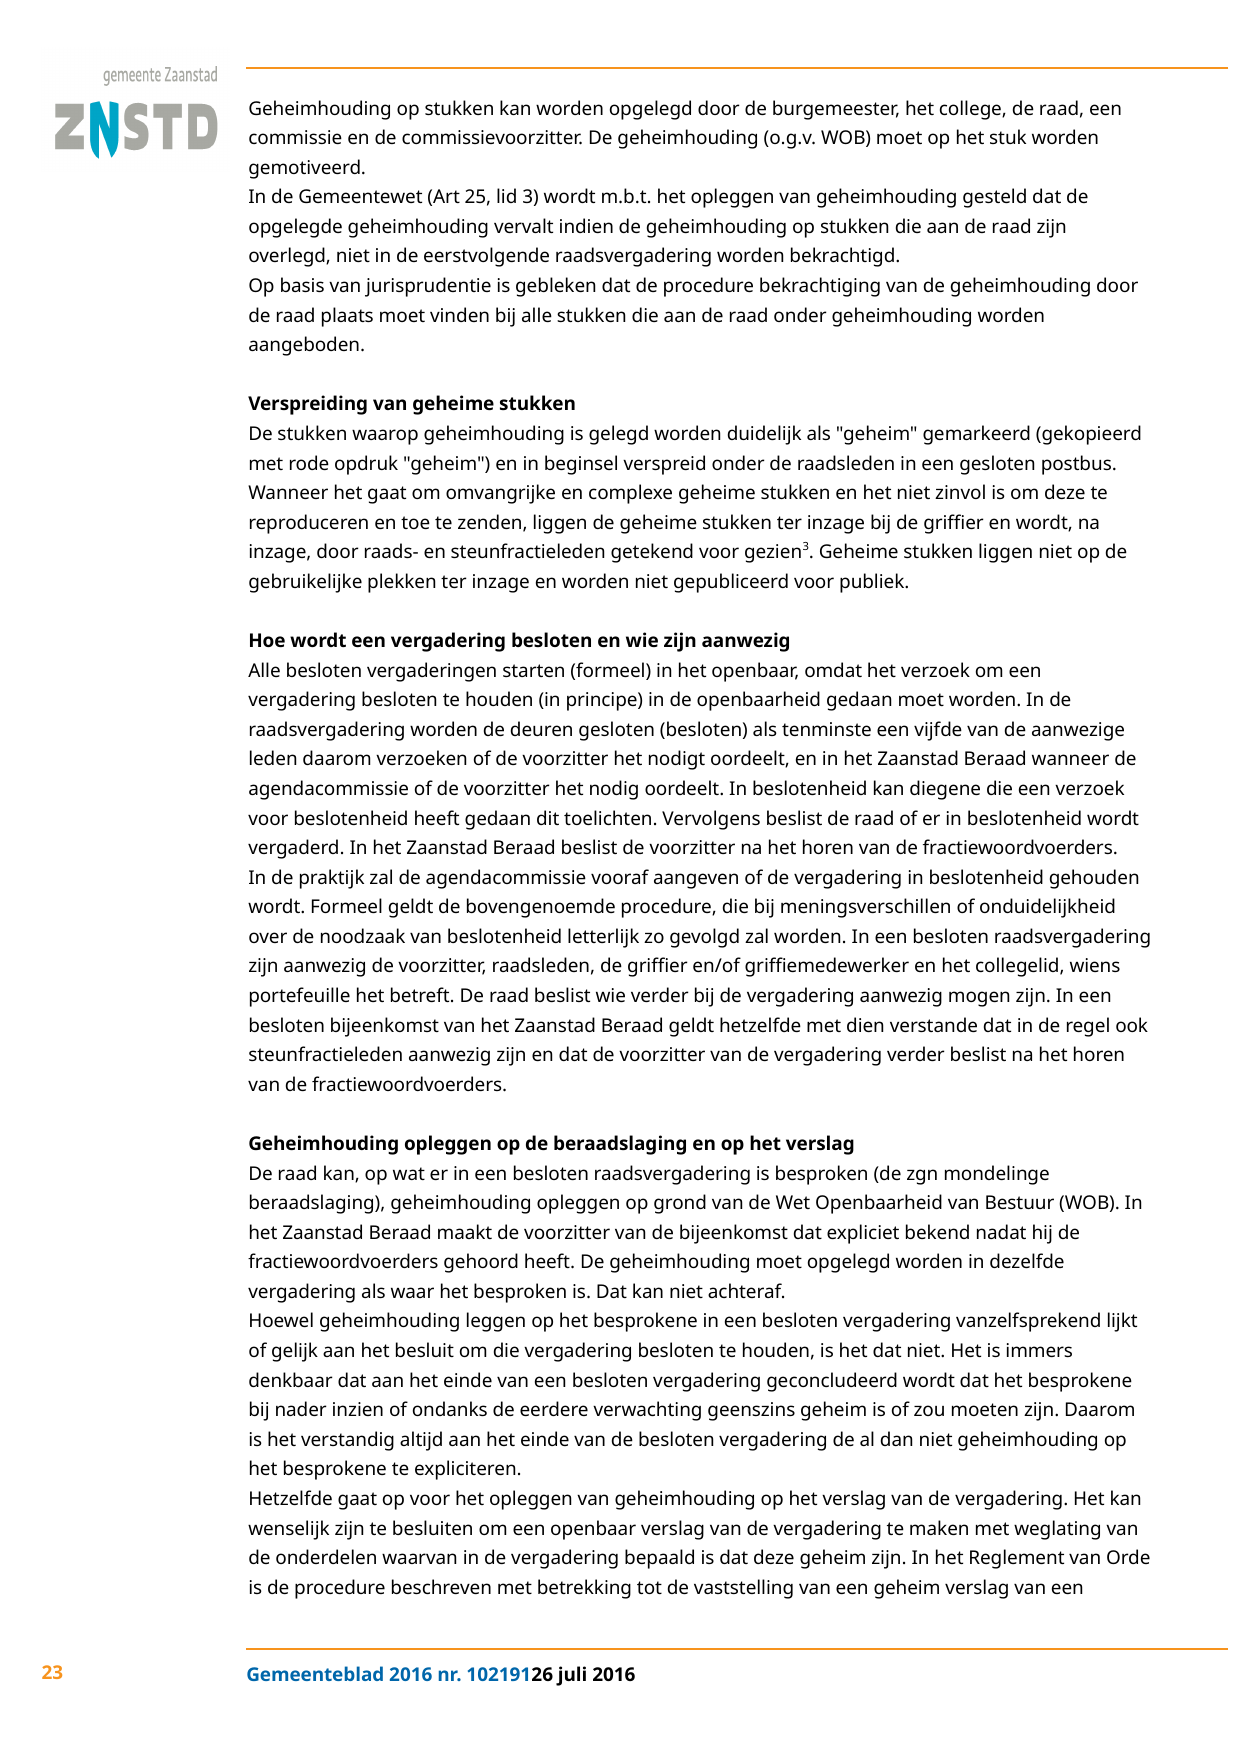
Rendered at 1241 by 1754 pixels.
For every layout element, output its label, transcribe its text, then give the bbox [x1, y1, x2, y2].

text Alle besloten vergaderingen starten (formeel) in het openbaar, omdat het verzoek om een vergadering besloten te houden (in principe) in de openbaarheid gedaan moet worden. In de raadsvergadering worden de deuren gesloten (besloten) als tenminste een vijfde van de aanwezige leden daarom verzoeken of de voorzitter het nodigt oordeelt, en in het Zaanstad Beraad wanneer de agendacommissie of de voorzitter het nodig oordeelt. In beslotenheid kan diegene die een verzoek voor beslotenheid heeft gedaan dit toelichten. Vervolgens beslist de raad of er in beslotenheid wordt vergaderd. In het Zaanstad Beraad beslist de voorzitter na het horen van de fractiewoordvoerders. [248, 657, 1152, 860]
text Geheimhouding op stukken kan worden opgelegd door de burgemeester, het college, de raad, een commissie en de commissievoorzitter. De geheimhouding (o.g.v. WOB) moet op het stuk worden gemotiveerd. [248, 95, 1152, 180]
text Verspreiding van geheime stukken [248, 391, 1152, 416]
text In de praktijk zal de agendacommissie vooraf aangeven of de vergadering in beslotenheid gehouden wordt. Formeel geldt de bovengenoemde procedure, die bij meningsverschillen of onduidelijkheid over de noodzaak van beslotenheid letterlijk zo gevolgd zal worden. In een besloten raadsvergadering zijn aanwezig de voorzitter, raadsleden, de griffier en/of griffiemedewerker en het collegelid, wiens portefeuille het betreft. De raad beslist wie verder bij de vergadering aanwezig mogen zijn. In een besloten bijeenkomst van het Zaanstad Beraad geldt hetzelfde met dien verstande dat in de regel ook steunfractieleden aanwezig zijn en dat de voorzitter van de vergadering verder beslist na het horen van de fractiewoordvoerders. [248, 864, 1152, 1097]
text Hoewel geheimhouding leggen op het besprokene in een besloten vergadering vanzelfsprekend lijkt of gelijk aan het besluit om die vergadering besloten te houden, is het dat niet. Het is immers denkbaar dat aan het einde van een besloten vergadering geconcludeerd wordt dat het besprokene bij nader inzien of ondanks de eerdere verwachting geenszins geheim is of zou moeten zijn. Daarom is het verstandig altijd aan het einde van de besloten vergadering de al dan niet geheimhouding op het besprokene te expliciteren. [248, 1308, 1152, 1481]
text Hetzelfde gaat op voor het opleggen van geheimhouding op het verslag van de vergadering. Het kan wenselijk zijn te besluiten om een openbaar verslag van de vergadering te maken met weglating van de onderdelen waarvan in de vergadering bepaald is dat deze geheim zijn. In het Reglement van Orde is de procedure beschreven met betrekking tot de vaststelling van een geheim verslag van een [248, 1485, 1152, 1600]
text In de Gemeentewet (Art 25, lid 3) wordt m.b.t. het opleggen van geheimhouding gesteld dat de opgelegde geheimhouding vervalt indien de geheimhouding op stukken die aan de raad zijn overlegd, niet in de eerstvolgende raadsvergadering worden bekrachtigd. [248, 183, 1152, 268]
text Hoe wordt een vergadering besloten en wie zijn aanwezig [248, 627, 1152, 653]
text Geheimhouding opleggen op de beraadslaging en op het verslag [248, 1130, 1152, 1156]
text De raad kan, op wat er in een besloten raadsvergadering is besproken (de zgn mondelinge beraadslaging), geheimhouding opleggen op grond van de Wet Openbaarheid van Bestuur (WOB). In het Zaanstad Beraad maakt de voorzitter van de bijeenkomst dat expliciet bekend nadat hij de fractiewoordvoerders gehoord heeft. De geheimhouding moet opgelegd worden in dezelfde vergadering als waar het besproken is. Dat kan niet achteraf. [248, 1160, 1152, 1304]
text De stukken waarop geheimhouding is gelegd worden duidelijk als "geheim" gemarkeerd (gekopieerd met rode opdruk "geheim") en in beginsel verspreid onder de raadsleden in een gesloten postbus. Wanneer het gaat om omvangrijke en complexe geheime stukken en het niet zinvol is om deze te reproduceren en toe te zenden, liggen de geheime stukken ter inzage bij de griffier en wordt, na inzage, door raads- en steunfractieleden getekend voor gezien3. Geheime stukken liggen niet op de gebruikelijke plekken ter inzage en worden niet gepubliceerd voor publiek. [248, 420, 1152, 594]
picture [41, 47, 231, 172]
text Op basis van jurisprudentie is gebleken dat de procedure bekrachtiging van de geheimhouding door de raad plaats moet vinden bij alle stukken die aan de raad onder geheimhouding worden aangeboden. [248, 272, 1152, 357]
